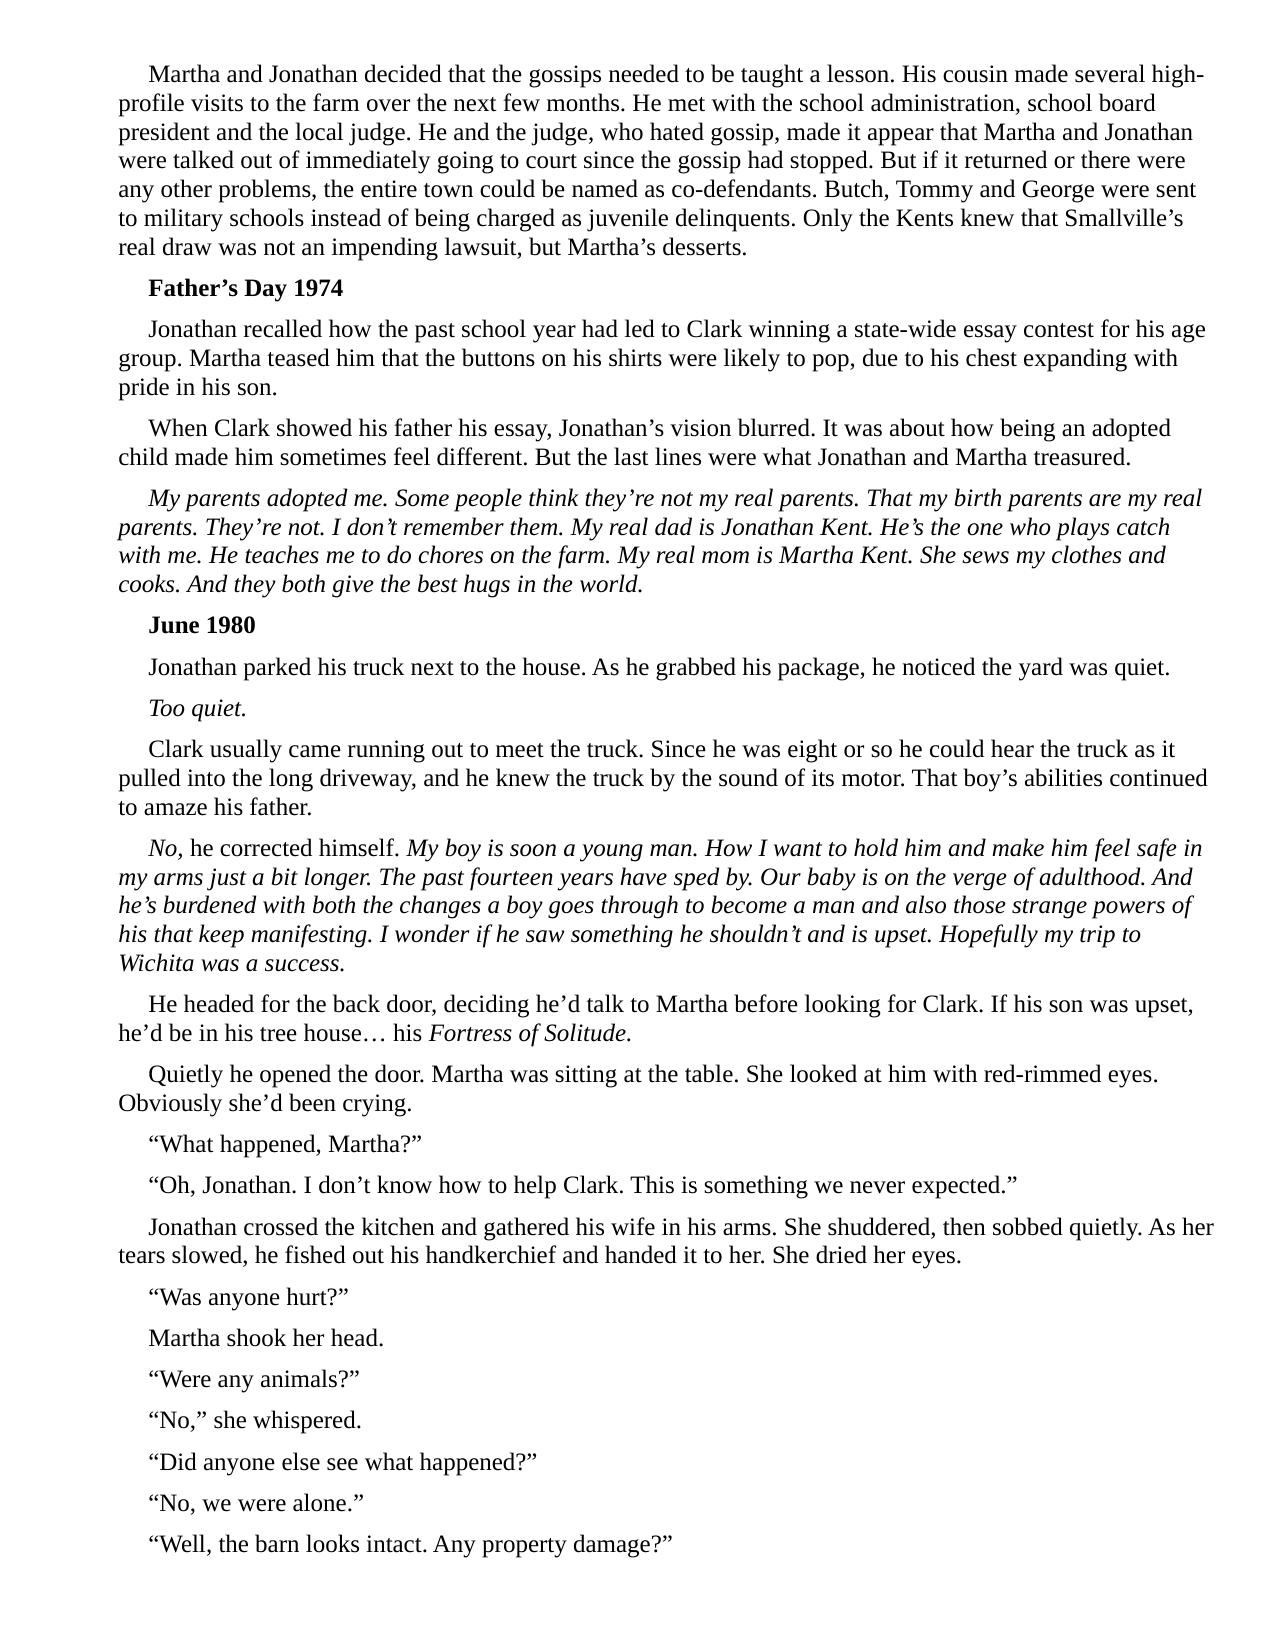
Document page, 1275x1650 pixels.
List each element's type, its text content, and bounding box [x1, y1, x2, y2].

text Martha shook her head. [118, 1323, 1216, 1352]
text No, he corrected himself. My boy is soon a young man. How I want to hold him and make him feel safe in my arms just a bit longer. The past fourteen years have sped by. Our baby is on the verge of adulthood. And he’s burdened with both the changes a boy goes through to become a man and also those strange powers of his that keep manifesting. I wonder if he saw something he shouldn’t and is upset. Hopefully my trip to Wichita was a success. [118, 833, 1216, 977]
text Clark usually came running out to meet the truck. Since he was eight or so he could hear the truck as it pulled into the long driveway, and he knew the truck by the sound of its motor. That boy’s abilities continued to amaze his father. [118, 734, 1216, 820]
text Jonathan recalled how the past school year had led to Clark winning a state-wide essay contest for his age group. Martha teased him that the buttons on his shirts were likely to pop, due to his chest expanding with pride in his son. [118, 314, 1216, 400]
text June 1980 [118, 610, 1216, 639]
text Father’s Day 1974 [118, 273, 1216, 302]
text “Oh, Jonathan. I don’t know how to help Clark. This is something we never expected.” [118, 1170, 1216, 1199]
text “No, we were alone.” [118, 1488, 1216, 1517]
text Jonathan parked his truck next to the house. As he grabbed his package, he noticed the yard was quiet. [118, 652, 1216, 680]
text When Clark showed his father his essay, Jonathan’s vision blurred. It was about how being an adopted child made him sometimes feel different. But the last lines were what Jonathan and Martha treasured. [118, 413, 1216, 470]
text “Was anyone hurt?” [118, 1282, 1216, 1310]
text Martha and Jonathan decided that the gossips needed to be taught a lesson. His cousin made several high-profile visits to the farm over the next few months. He met with the school administration, school board president and the local judge. He and the judge, who hated gossip, made it appear that Martha and Jonathan were talked out of immediately going to court since the gossip had stopped. But if it returned or there were any other problems, the entire town could be named as co-defendants. Butch, Tommy and George were sent to military schools instead of being charged as juvenile delinquents. Only the Kents knew that Smallville’s real draw was not an impending lawsuit, but Martha’s desserts. [118, 59, 1216, 260]
text My parents adopted me. Some people think they’re not my real parents. That my birth parents are my real parents. They’re not. I don’t remember them. My real dad is Jonathan Kent. He’s the one who plays catch with me. He teaches me to do chores on the farm. My real mom is Martha Kent. She sews my clothes and cooks. And they both give the best hugs in the world. [118, 483, 1216, 598]
text Too quiet. [118, 693, 1216, 722]
text Quietly he opened the door. Martha was sitting at the table. She looked at him with red-rimmed eyes. Obviously she’d been crying. [118, 1059, 1216, 1117]
text “Did anyone else see what happened?” [118, 1447, 1216, 1475]
text He headed for the back door, deciding he’d talk to Martha before looking for Clark. If his son was upset, he’d be in his tree house… his Fortress of Solitude. [118, 989, 1216, 1047]
text “Were any animals?” [118, 1364, 1216, 1393]
text Jonathan crossed the kitchen and gathered his wife in his arms. She shuddered, then sobbed quietly. As her tears slowed, he fished out his handkerchief and handed it to her. She dried her eyes. [118, 1212, 1216, 1269]
text “Well, the barn looks intact. Any property damage?” [118, 1529, 1216, 1558]
text “No,” she whispered. [118, 1405, 1216, 1434]
text “What happened, Martha?” [118, 1129, 1216, 1158]
